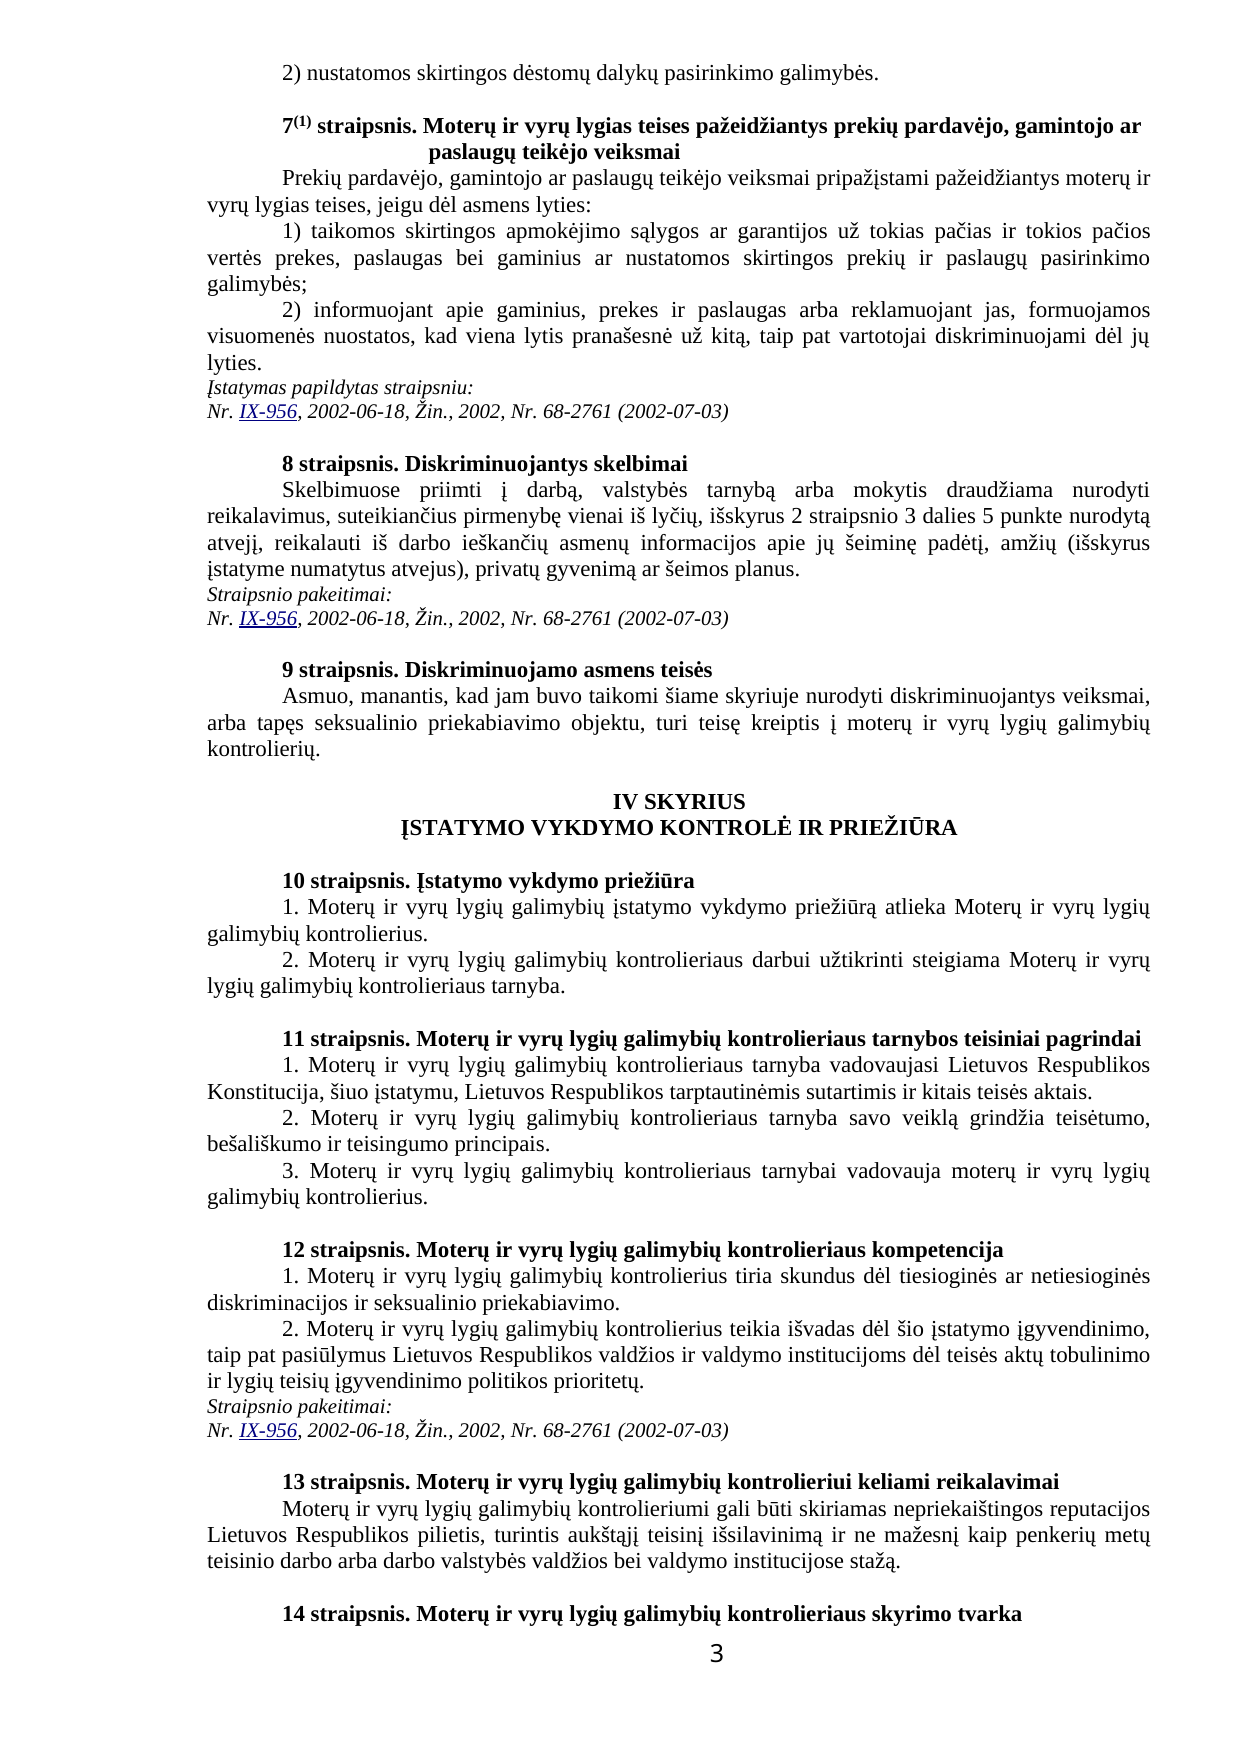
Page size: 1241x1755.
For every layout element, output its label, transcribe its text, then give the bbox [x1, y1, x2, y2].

text 1. Moterų ir vyrų lygių galimybių kontrolierius tiria skundus dėl tiesioginės ar netiesioginės diskriminacijos ir seksualinio priekabiavimo. [207, 1262, 1152, 1315]
text Straipsnio pakeitimai: [207, 582, 1152, 606]
text 12 straipsnis. Moterų ir vyrų lygių galimybių kontrolieriaus kompetencija [207, 1236, 1152, 1262]
text IV SKYRIUS [207, 788, 1152, 814]
text 8 straipsnis. Diskriminuojantys skelbimai [207, 450, 1152, 476]
text Moterų ir vyrų lygių galimybių kontrolieriumi gali būti skiriamas nepriekaištingos reputacijos Lietuvos Respublikos pilietis, turintis aukštąjį teisinį išsilavinimą ir ne mažesnį kaip penkerių metų teisinio darbo arba darbo valstybės valdžios bei valdymo institucijose stažą. [207, 1495, 1152, 1574]
text Nr. IX-956, 2002-06-18, Žin., 2002, Nr. 68-2761 (2002-07-03) [207, 399, 1152, 423]
text 9 straipsnis. Diskriminuojamo asmens teisės [207, 656, 1152, 682]
text Asmuo, manantis, kad jam buvo taikomi šiame skyriuje nurodyti diskriminuojantys veiksmai, arba tapęs seksualinio priekabiavimo objektu, turi teisę kreiptis į moterų ir vyrų lygių galimybių kontrolierių. [207, 682, 1152, 761]
text 3. Moterų ir vyrų lygių galimybių kontrolieriaus tarnybai vadovauja moterų ir vyrų lygių galimybių kontrolierius. [207, 1157, 1152, 1209]
text 2. Moterų ir vyrų lygių galimybių kontrolieriaus tarnyba savo veiklą grindžia teisėtumo, bešališkumo ir teisingumo principais. [207, 1104, 1152, 1157]
text 1) taikomos skirtingos apmokėjimo sąlygos ar garantijos už tokias pačias ir tokios pačios vertės prekes, paslaugas bei gaminius ar nustatomos skirtingos prekių ir paslaugų pasirinkimo galimybės; [207, 217, 1152, 296]
text 2) informuojant apie gaminius, prekes ir paslaugas arba reklamuojant jas, formuojamos visuomenės nuostatos, kad viena lytis pranašesnė už kitą, taip pat vartotojai diskriminuojami dėl jų lyties. [207, 296, 1152, 375]
text Skelbimuose priimti į darbą, valstybės tarnybą arba mokytis draudžiama nurodyti reikalavimus, suteikiančius pirmenybę vienai iš lyčių, išskyrus 2 straipsnio 3 dalies 5 punkte nurodytą atvejį, reikalauti iš darbo ieškančių asmenų informacijos apie jų šeiminę padėtį, amžių (išskyrus įstatyme numatytus atvejus), privatų gyvenimą ar šeimos planus. [207, 476, 1152, 582]
text 14 straipsnis. Moterų ir vyrų lygių galimybių kontrolieriaus skyrimo tvarka [207, 1600, 1152, 1627]
text paslaugų teikėjo veiksmai [428, 138, 1152, 164]
text 13 straipsnis. Moterų ir vyrų lygių galimybių kontrolieriui keliami reikalavimai [207, 1468, 1152, 1495]
text 2. Moterų ir vyrų lygių galimybių kontrolieriaus darbui užtikrinti steigiama Moterų ir vyrų lygių galimybių kontrolieriaus tarnyba. [207, 946, 1152, 999]
text Įstatymas papildytas straipsniu: [207, 375, 1152, 399]
text 1. Moterų ir vyrų lygių galimybių įstatymo vykdymo priežiūrą atlieka Moterų ir vyrų lygių galimybių kontrolierius. [207, 893, 1152, 946]
text ĮSTATYMO VYKDYMO KONTROLĖ IR PRIEŽIŪRA [207, 814, 1152, 841]
text Straipsnio pakeitimai: [207, 1394, 1152, 1418]
text 10 straipsnis. Įstatymo vykdymo priežiūra [207, 867, 1152, 893]
text 2. Moterų ir vyrų lygių galimybių kontrolierius teikia išvadas dėl šio įstatymo įgyvendinimo, taip pat pasiūlymus Lietuvos Respublikos valdžios ir valdymo institucijoms dėl teisės aktų tobulinimo ir lygių teisių įgyvendinimo politikos prioritetų. [207, 1315, 1152, 1394]
text Nr. IX-956, 2002-06-18, Žin., 2002, Nr. 68-2761 (2002-07-03) [207, 1418, 1152, 1442]
text 7(1) straipsnis. Moterų ir vyrų lygias teises pažeidžiantys prekių pardavėjo, gamintojo ar [282, 112, 1152, 138]
text Nr. IX-956, 2002-06-18, Žin., 2002, Nr. 68-2761 (2002-07-03) [207, 606, 1152, 630]
text 11 straipsnis. Moterų ir vyrų lygių galimybių kontrolieriaus tarnybos teisiniai pagrindai [282, 1025, 1152, 1051]
text 2) nustatomos skirtingos dėstomų dalykų pasirinkimo galimybės. [207, 59, 1152, 85]
text Prekių pardavėjo, gamintojo ar paslaugų teikėjo veiksmai pripažįstami pažeidžiantys moterų ir vyrų lygias teises, jeigu dėl asmens lyties: [207, 164, 1152, 217]
text 1. Moterų ir vyrų lygių galimybių kontrolieriaus tarnyba vadovaujasi Lietuvos Respublikos Konstitucija, šiuo įstatymu, Lietuvos Respublikos tarptautinėmis sutartimis ir kitais teisės aktais. [207, 1051, 1152, 1104]
